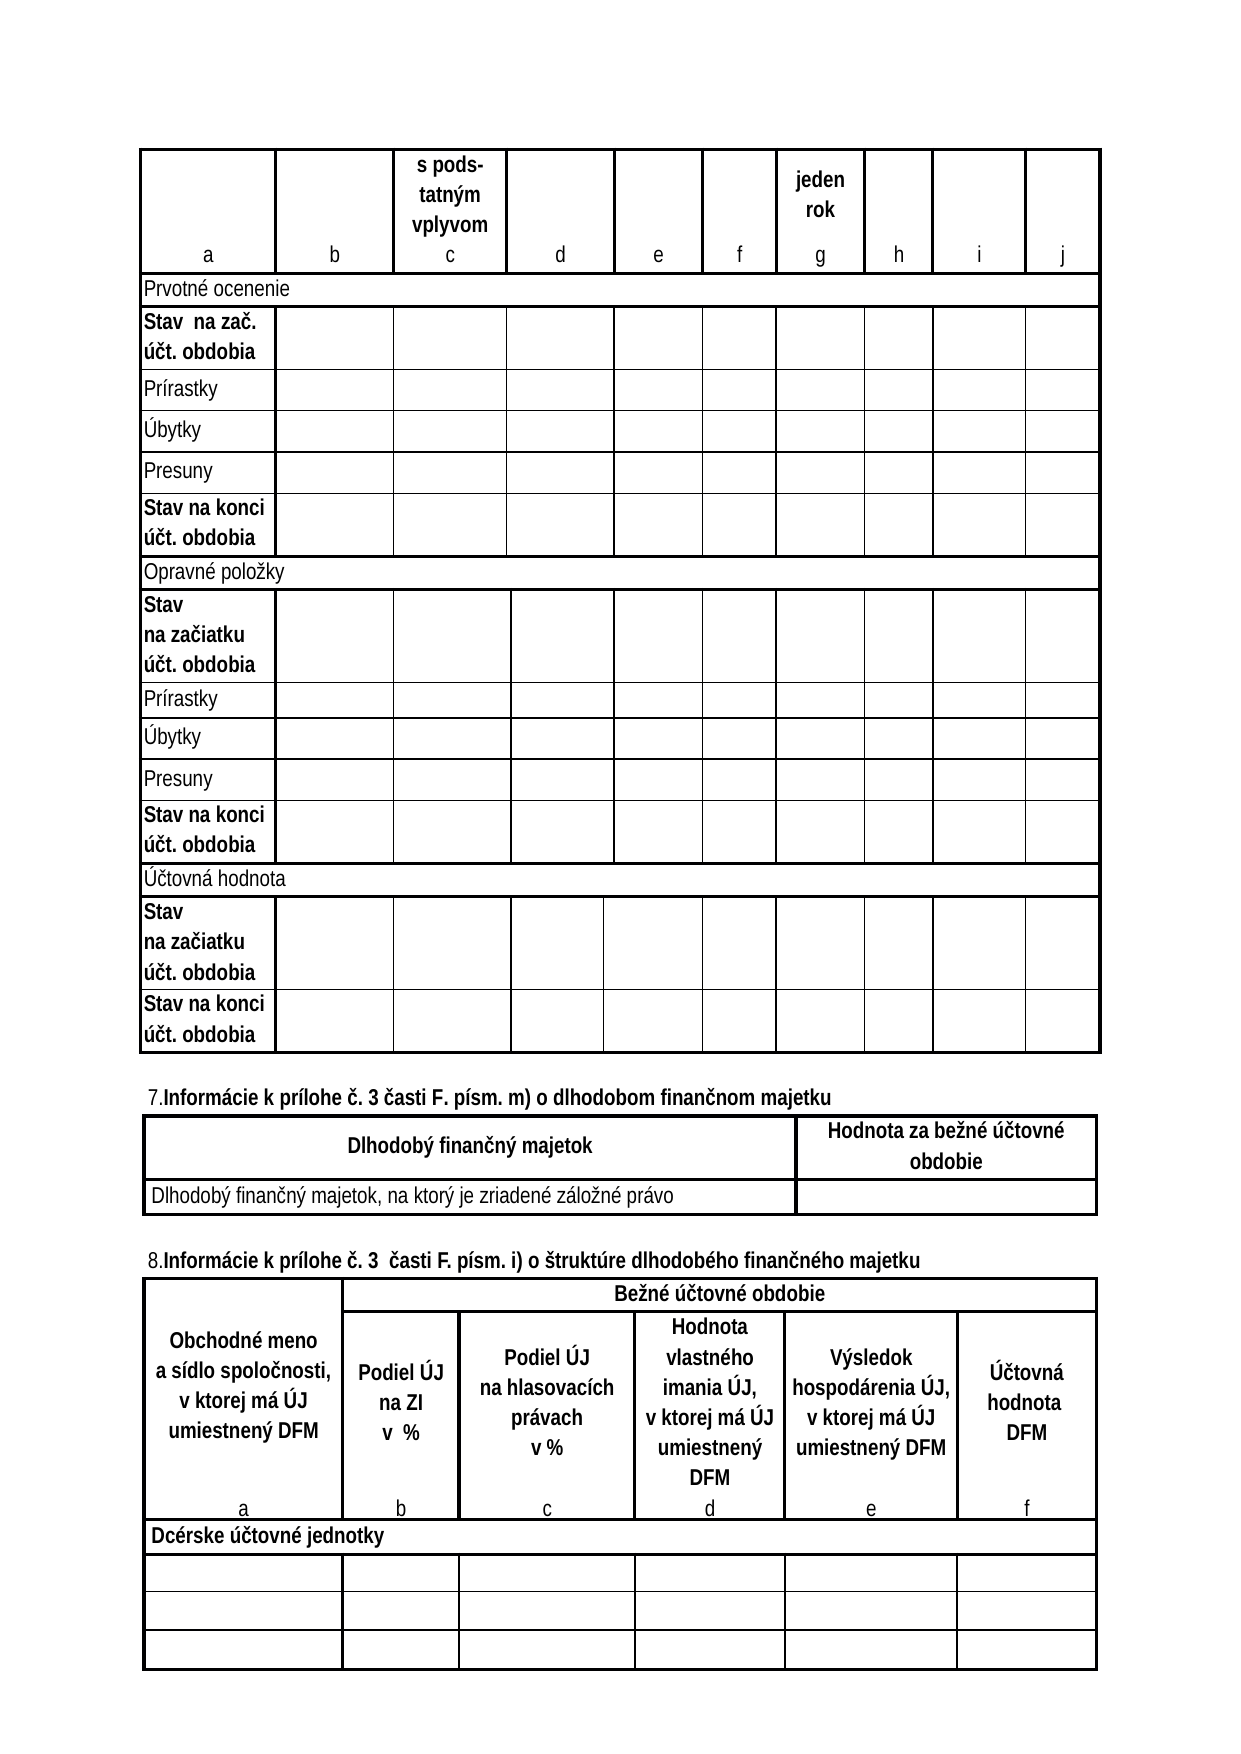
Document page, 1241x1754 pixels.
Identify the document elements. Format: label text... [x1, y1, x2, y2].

table_cell [507, 308, 613, 368]
table_cell [1026, 308, 1098, 368]
table_cell [394, 801, 510, 862]
table_cell a [146, 1495, 341, 1518]
table_cell [394, 308, 506, 368]
table_cell Prírastky [142, 370, 274, 410]
table_cell [394, 898, 510, 989]
table_cell [865, 760, 932, 800]
table_cell [344, 1631, 458, 1668]
table_cell f [704, 241, 775, 272]
table_cell Účtovná hodnota [142, 865, 1098, 895]
table_cell [703, 494, 775, 554]
table_cell [277, 453, 393, 492]
table_cell [865, 411, 932, 451]
table_cell [786, 1556, 956, 1591]
table_cell [394, 494, 506, 554]
table_cell [512, 683, 613, 717]
table_cell [394, 411, 506, 451]
table_cell Stav na začiatku účt. obdobia [142, 591, 274, 682]
table_cell [512, 760, 613, 800]
table_cell Presuny [142, 760, 274, 800]
table_cell [636, 1556, 784, 1591]
table_cell [460, 1631, 634, 1668]
table_cell [277, 990, 393, 1051]
table_cell [934, 308, 1025, 368]
table_cell [866, 151, 931, 241]
table_cell [934, 719, 1025, 758]
table_cell [703, 453, 775, 492]
table_cell [1026, 411, 1098, 451]
table_cell [277, 683, 393, 717]
table_cell [616, 151, 701, 241]
table_cell [344, 1556, 458, 1591]
table_cell [865, 591, 932, 682]
table_cell [865, 719, 932, 758]
table_cell [277, 591, 393, 682]
table_cell [934, 760, 1025, 800]
list Informácie k prílohe č. 3 časti F. písm. i) o štruktúre dlhodobého finančného majetku [148, 1247, 1093, 1273]
table_cell [1026, 990, 1098, 1051]
table_cell d [636, 1495, 783, 1518]
table_cell c [461, 1495, 633, 1518]
table_cell [604, 990, 702, 1051]
table_cell [146, 1631, 341, 1668]
table_cell [786, 1631, 956, 1668]
table_header Hodnota za bežné účtovné obdobie [798, 1118, 1095, 1178]
table_cell [777, 898, 864, 989]
table_cell [615, 494, 702, 554]
table_cell [277, 494, 393, 554]
table_cell [703, 719, 775, 758]
table_cell [777, 591, 864, 682]
table_cell [460, 1592, 634, 1629]
table_cell Stav na začiatku účt. obdobia [142, 898, 274, 989]
table_cell [865, 494, 932, 554]
table_cell [394, 760, 510, 800]
table_cell Úbytky [142, 411, 274, 451]
table_cell [1026, 591, 1098, 682]
table_cell [865, 683, 932, 717]
table_cell [958, 1556, 1095, 1591]
table_cell [344, 1592, 458, 1629]
table_cell a [142, 241, 274, 272]
table_cell [777, 801, 864, 862]
table_cell [865, 370, 932, 410]
table_cell [777, 453, 864, 492]
list Informácie k prílohe č. 3 časti F. písm. m) o dlhodobom finančnom majetku [148, 1084, 1093, 1110]
table_header Dlhodobý finančný majetok [146, 1118, 794, 1178]
table_cell [934, 990, 1025, 1051]
table_cell [615, 801, 702, 862]
table_cell [1026, 719, 1098, 758]
table_cell [934, 453, 1025, 492]
table_cell [934, 591, 1025, 682]
table_cell [703, 370, 775, 410]
table_cell [508, 151, 613, 241]
table_cell [703, 591, 775, 682]
table_cell b [277, 241, 392, 272]
table_cell Presuny [142, 453, 274, 492]
table_cell [777, 411, 864, 451]
table_cell [777, 494, 864, 554]
table_cell [460, 1556, 634, 1591]
table_cell Stav na zač. účt. obdobia [142, 308, 274, 368]
table_cell [394, 719, 510, 758]
table_cell Prírastky [142, 683, 274, 717]
table_cell [277, 308, 393, 368]
table_cell [512, 801, 613, 862]
table_cell [703, 898, 775, 989]
table_cell [512, 591, 613, 682]
table_cell [777, 760, 864, 800]
table_cell [934, 801, 1025, 862]
table_cell s pods-tatným vplyvom [395, 151, 505, 241]
table_cell [934, 370, 1025, 410]
table_cell [777, 370, 864, 410]
table_cell [865, 898, 932, 989]
table_cell [615, 411, 702, 451]
table_cell [865, 453, 932, 492]
table_cell [777, 308, 864, 368]
table_cell [394, 453, 506, 492]
table_cell [1026, 683, 1098, 717]
table_cell [1026, 494, 1098, 554]
table_cell [512, 990, 603, 1051]
table_cell Podiel ÚJ na ZI v % [344, 1313, 457, 1494]
table_cell [798, 1181, 1095, 1213]
table_cell Opravné položky [142, 558, 1098, 588]
table_cell [934, 683, 1025, 717]
table_cell [703, 760, 775, 800]
table_header Bežné účtovné obdobie [344, 1280, 1095, 1310]
table_cell d [508, 241, 613, 272]
table_cell Stav na konci účt. obdobia [142, 494, 274, 554]
table_cell [703, 990, 775, 1051]
table_cell [615, 591, 702, 682]
table_cell [865, 308, 932, 368]
table_cell [636, 1631, 784, 1668]
table_cell [512, 898, 603, 989]
table_cell [1027, 151, 1098, 241]
table_header [142, 151, 274, 241]
table_cell Prvotné ocenenie [142, 275, 1098, 305]
table_cell g [778, 241, 863, 272]
table_cell [934, 151, 1024, 241]
table_cell [958, 1631, 1095, 1668]
table_cell [277, 370, 393, 410]
table_cell [1026, 453, 1098, 492]
table_cell [865, 990, 932, 1051]
table_cell [934, 898, 1025, 989]
table_cell [615, 760, 702, 800]
table_cell Dcérske účtovné jednotky [146, 1521, 1095, 1552]
table_cell [615, 370, 702, 410]
table_cell [146, 1556, 341, 1591]
table_cell Výsledok hospodárenia ÚJ, v ktorej má ÚJ umiestnený DFM [786, 1313, 956, 1494]
table_cell [958, 1592, 1095, 1629]
table_cell b [344, 1495, 457, 1518]
table_cell [507, 494, 613, 554]
table_cell [703, 411, 775, 451]
table_cell e [786, 1495, 956, 1518]
table_cell Dlhodobý finančný majetok, na ktorý je zriadené záložné právo [146, 1181, 794, 1213]
table_cell [636, 1592, 784, 1629]
table_cell h [866, 241, 931, 272]
table_cell e [616, 241, 701, 272]
table_cell Úbytky [142, 719, 274, 758]
table_cell [703, 308, 775, 368]
table_cell [934, 494, 1025, 554]
table_cell [507, 453, 613, 492]
table_cell Stav na konci účt. obdobia [142, 990, 274, 1051]
table_cell [394, 370, 506, 410]
table_cell i [934, 241, 1024, 272]
table_cell [277, 898, 393, 989]
table_header Obchodné meno a sídlo spoločnosti, v ktorej má ÚJ umiestnený DFM [146, 1280, 341, 1494]
table_cell [394, 591, 510, 682]
table_cell [277, 719, 393, 758]
table_cell [1026, 898, 1098, 989]
table_cell [777, 990, 864, 1051]
table_cell [277, 760, 393, 800]
table_cell [615, 719, 702, 758]
table_cell [777, 719, 864, 758]
table_cell [507, 411, 613, 451]
table_cell Hodnota vlastného imania ÚJ, v ktorej má ÚJ umiestnený DFM [636, 1313, 783, 1494]
table_cell [277, 151, 392, 241]
table_cell [865, 801, 932, 862]
table_cell [394, 990, 510, 1051]
table_cell j [1027, 241, 1098, 272]
table_cell [934, 411, 1025, 451]
table_cell [786, 1592, 956, 1629]
table_cell [394, 683, 510, 717]
table_cell [277, 801, 393, 862]
table_cell [604, 898, 702, 989]
table_cell [1026, 370, 1098, 410]
table_cell [704, 151, 775, 241]
table_cell [615, 683, 702, 717]
table_cell [512, 719, 613, 758]
table_cell [615, 308, 702, 368]
table_cell [1026, 760, 1098, 800]
table_cell [277, 411, 393, 451]
table_cell [146, 1592, 341, 1629]
table_cell [507, 370, 613, 410]
table_cell [777, 683, 864, 717]
table_cell Účtovná hodnota DFM [959, 1313, 1095, 1494]
table_cell [615, 453, 702, 492]
table_cell jeden rok [778, 151, 863, 241]
table_cell f [959, 1495, 1095, 1518]
table_cell [703, 801, 775, 862]
table_cell [703, 683, 775, 717]
table_cell c [395, 241, 505, 272]
table_cell Stav na konci účt. obdobia [142, 801, 274, 862]
table_cell Podiel ÚJ na hlasovacích právach v % [461, 1313, 633, 1494]
table_cell [1026, 801, 1098, 862]
